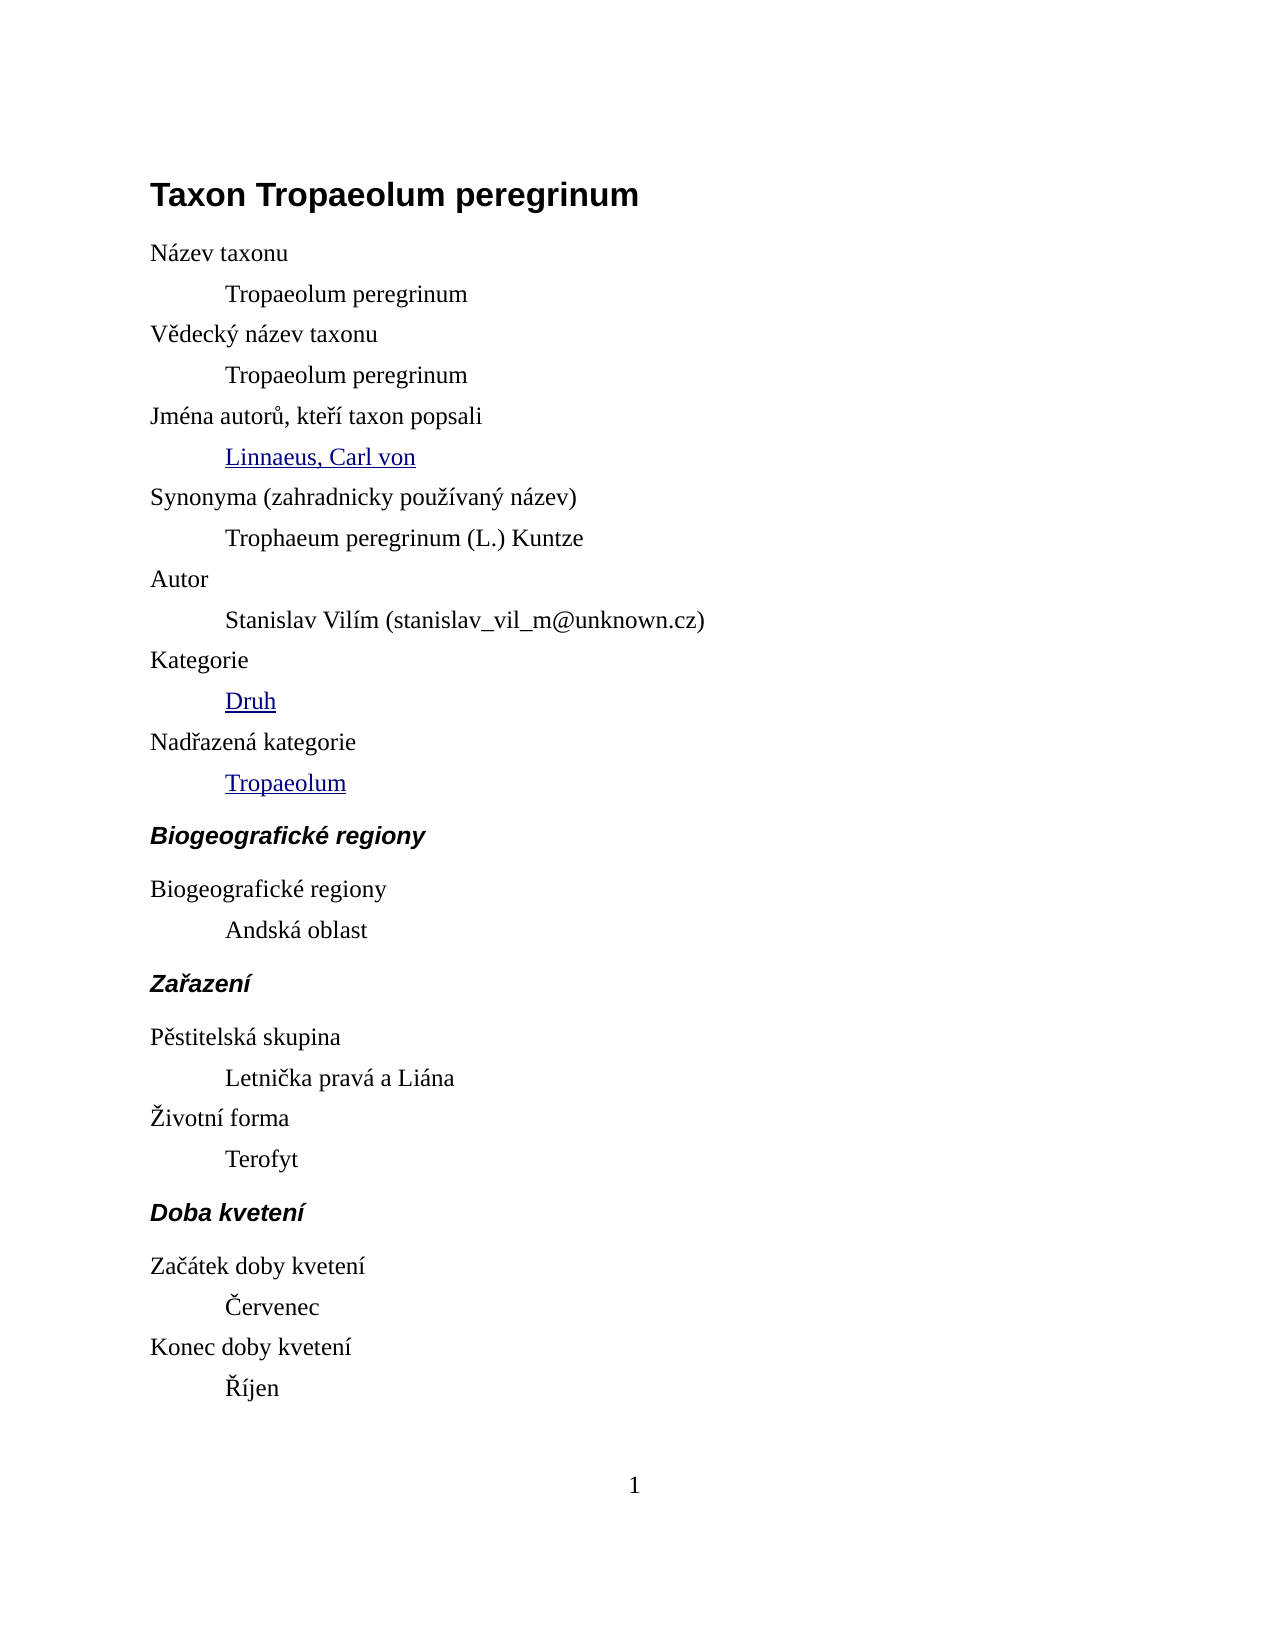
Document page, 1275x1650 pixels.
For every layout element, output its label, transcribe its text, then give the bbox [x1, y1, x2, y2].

text Tropaeolum peregrinum [225, 279, 1125, 308]
text Konec doby kvetení [150, 1332, 1125, 1361]
text Název taxonu [150, 238, 1125, 267]
text Linnaeus, Carl von [225, 442, 1125, 471]
text Biogeografické regiony [150, 874, 1125, 903]
text Jména autorů, kteří taxon popsali [150, 401, 1125, 430]
text Druh [225, 686, 1125, 715]
subtitle Taxon Tropaeolum peregrinum [150, 175, 1125, 214]
text Synonyma (zahradnicky používaný název) [150, 482, 1125, 511]
text Kategorie [150, 645, 1125, 674]
subtitle Biogeografické regiony [150, 821, 1125, 850]
text Trophaeum peregrinum (L.) Kuntze [225, 523, 1125, 552]
text Říjen [225, 1373, 1125, 1402]
text Autor [150, 564, 1125, 593]
text Andská oblast [225, 915, 1125, 944]
text Stanislav Vilím (stanislav_vil_m@unknown.cz) [225, 605, 1125, 633]
text Letnička pravá a Liána [225, 1063, 1125, 1091]
subtitle Zařazení [150, 969, 1125, 997]
subtitle Doba kvetení [150, 1198, 1125, 1226]
text Červenec [225, 1292, 1125, 1320]
text Terofyt [225, 1144, 1125, 1173]
text Tropaeolum peregrinum [225, 360, 1125, 389]
text Životní forma [150, 1103, 1125, 1132]
text Nadřazená kategorie [150, 727, 1125, 756]
text Tropaeolum [225, 768, 1125, 796]
text Pěstitelská skupina [150, 1022, 1125, 1051]
text Vědecký název taxonu [150, 319, 1125, 348]
text Začátek doby kvetení [150, 1251, 1125, 1279]
